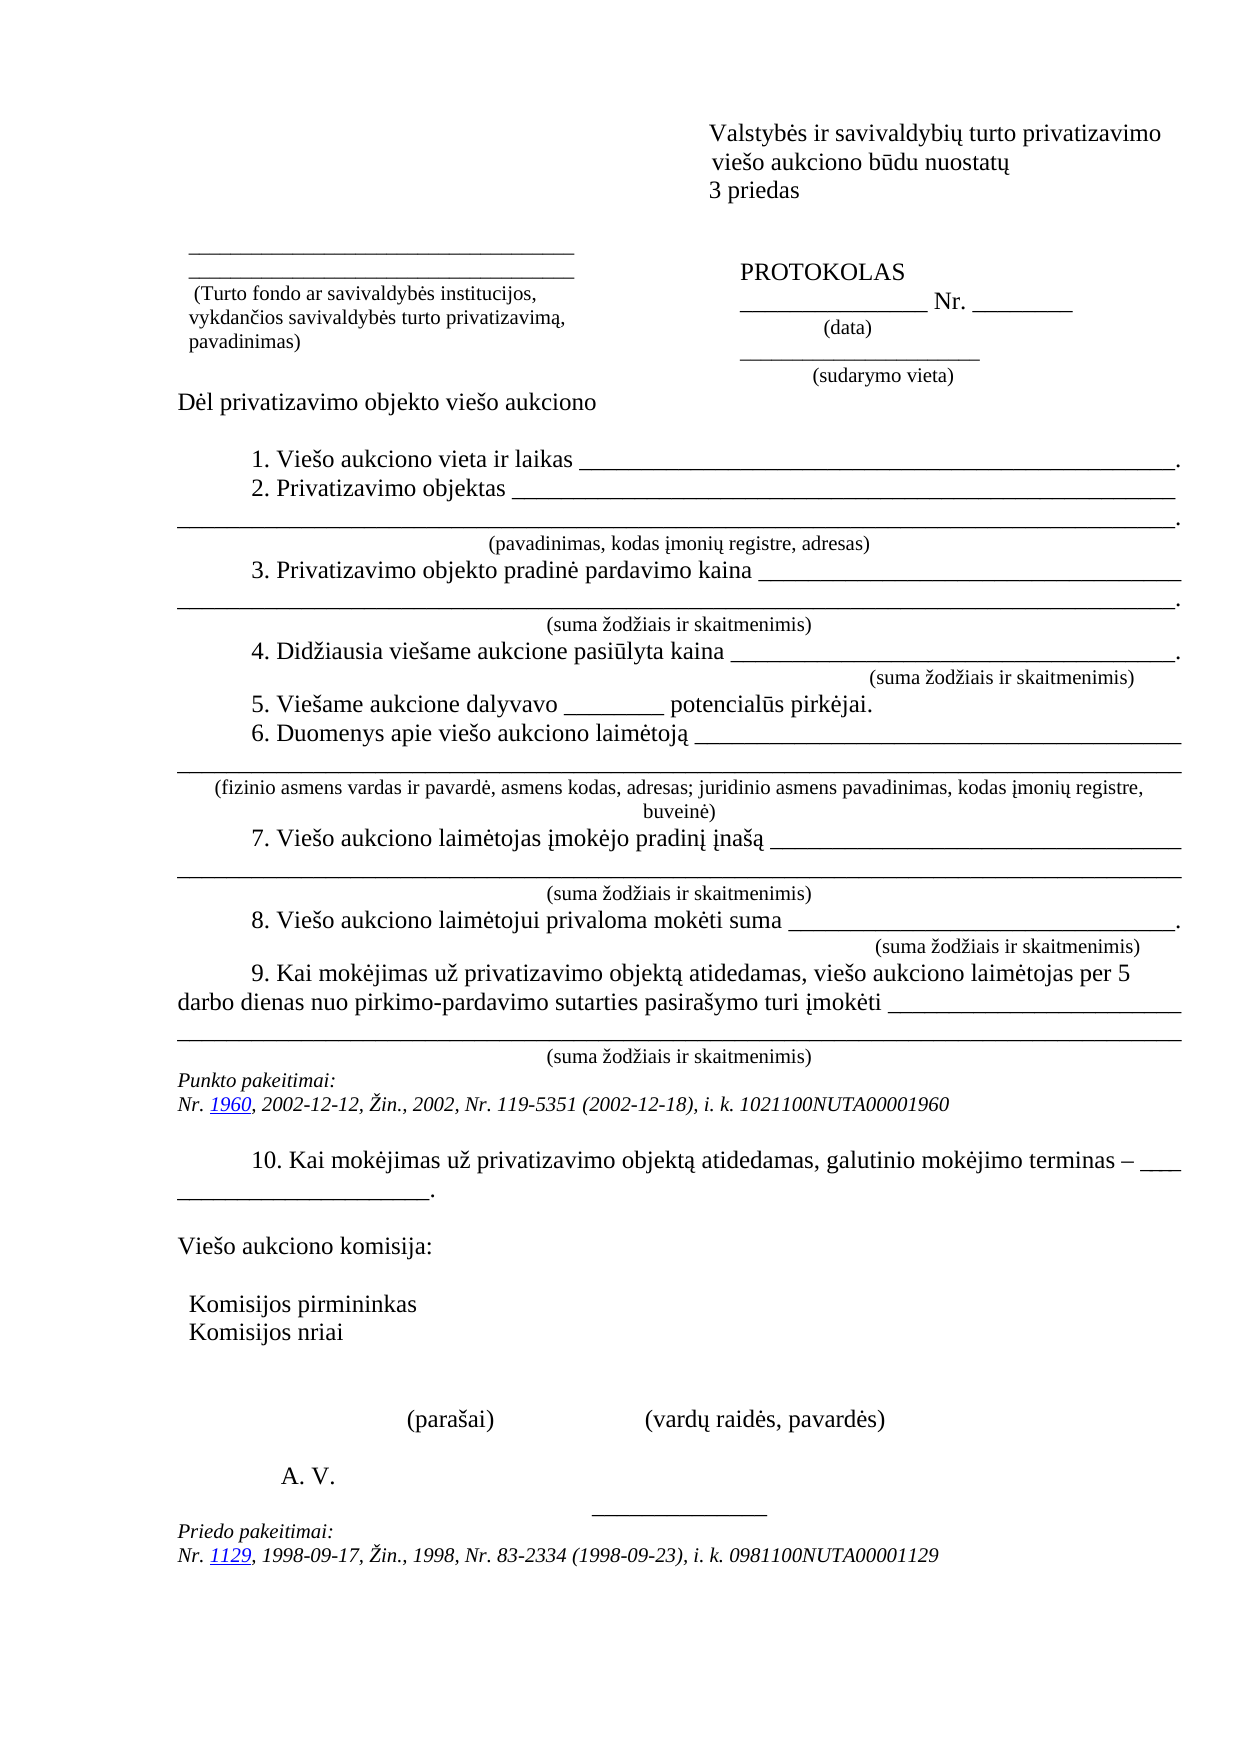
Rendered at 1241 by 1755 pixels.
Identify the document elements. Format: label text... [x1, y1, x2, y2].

text . [177, 1174, 1181, 1202]
text 1. Viešo aukciono vieta ir laikas . [177, 444, 1181, 473]
text ______________ [177, 1490, 1181, 1519]
table_header [628, 1289, 1204, 1375]
text 10. Kai mokėjimas už privatizavimo objektą atidedamas, galutinio mokėjimo terminas – [177, 1145, 1181, 1174]
text 4. Didžiausia viešame aukcione pasiūlyta kaina . [177, 636, 1181, 665]
text (pavadinimas, kodas įmonių registre, adresas) [177, 531, 1181, 555]
text (parašai) (vardų raidės, pavardės) [177, 1404, 1181, 1432]
text 8. Viešo aukciono laimėtojui privaloma mokėti suma . [177, 905, 1181, 934]
text 7. Viešo aukciono laimėtojas įmokėjo pradinį įnašą [177, 823, 1181, 852]
table_cell PROTOKOLAS _______________ Nr. ________ (data) _______________________ (sudarymo vieta) [729, 257, 1181, 387]
text (suma žodžiais ir skaitmenimis) [177, 881, 1181, 905]
table_header _____________________________________ [177, 233, 729, 257]
text . [177, 502, 1181, 531]
text Dėl privatizavimo objekto viešo aukciono [177, 387, 1181, 416]
text 9. Kai mokėjimas už privatizavimo objektą atidedamas, viešo aukciono laimėtojas per 5 darbo dienas nuo pirkimo-pardavimo sutarties pasirašymo turi įmokėti [177, 958, 1181, 1015]
text Priedo pakeitimai: [177, 1519, 1181, 1543]
text A. V. [177, 1461, 1181, 1490]
text (suma žodžiais ir skaitmenimis) [177, 934, 1181, 958]
table_header [729, 233, 1181, 257]
text Nr. 1960, 2002-12-12, Žin., 2002, Nr. 119-5351 (2002-12-18), i. k. 1021100NUTA00001960 [177, 1092, 1181, 1116]
text (suma žodžiais ir skaitmenimis) [177, 665, 1181, 689]
text Nr. 1129, 1998-09-17, Žin., 1998, Nr. 83-2334 (1998-09-23), i. k. 0981100NUTA00001129 [177, 1543, 1181, 1567]
text (fizinio asmens vardas ir pavardė, asmens kodas, adresas; juridinio asmens pavadinimas, kodas įmonių registre, buveinė) [177, 775, 1181, 823]
text 3 priedas [177, 176, 1181, 204]
text 5. Viešame aukcione dalyvavo ________ potencialūs pirkėjai. [177, 689, 1181, 718]
text Punkto pakeitimai: [177, 1068, 1181, 1092]
table_header Komisijos pirmininkas Komisijos nriai [177, 1289, 628, 1375]
table_cell _____________________________________ (Turto fondo ar savivaldybės institucijos, vykdančios savivaldybės turto privatizavimą, pavadinimas) [177, 257, 729, 387]
text Valstybės ir savivaldybių turto privatizavimo viešo aukciono būdu nuostatų [709, 118, 1181, 176]
text 3. Privatizavimo objekto pradinė pardavimo kaina [177, 555, 1181, 583]
text . [177, 583, 1181, 612]
text 2. Privatizavimo objektas [177, 473, 1181, 502]
text (suma žodžiais ir skaitmenimis) [177, 1044, 1181, 1068]
text (suma žodžiais ir skaitmenimis) [177, 612, 1181, 636]
text Viešo aukciono komisija: [177, 1231, 1181, 1260]
text 6. Duomenys apie viešo aukciono laimėtoją [177, 718, 1181, 747]
